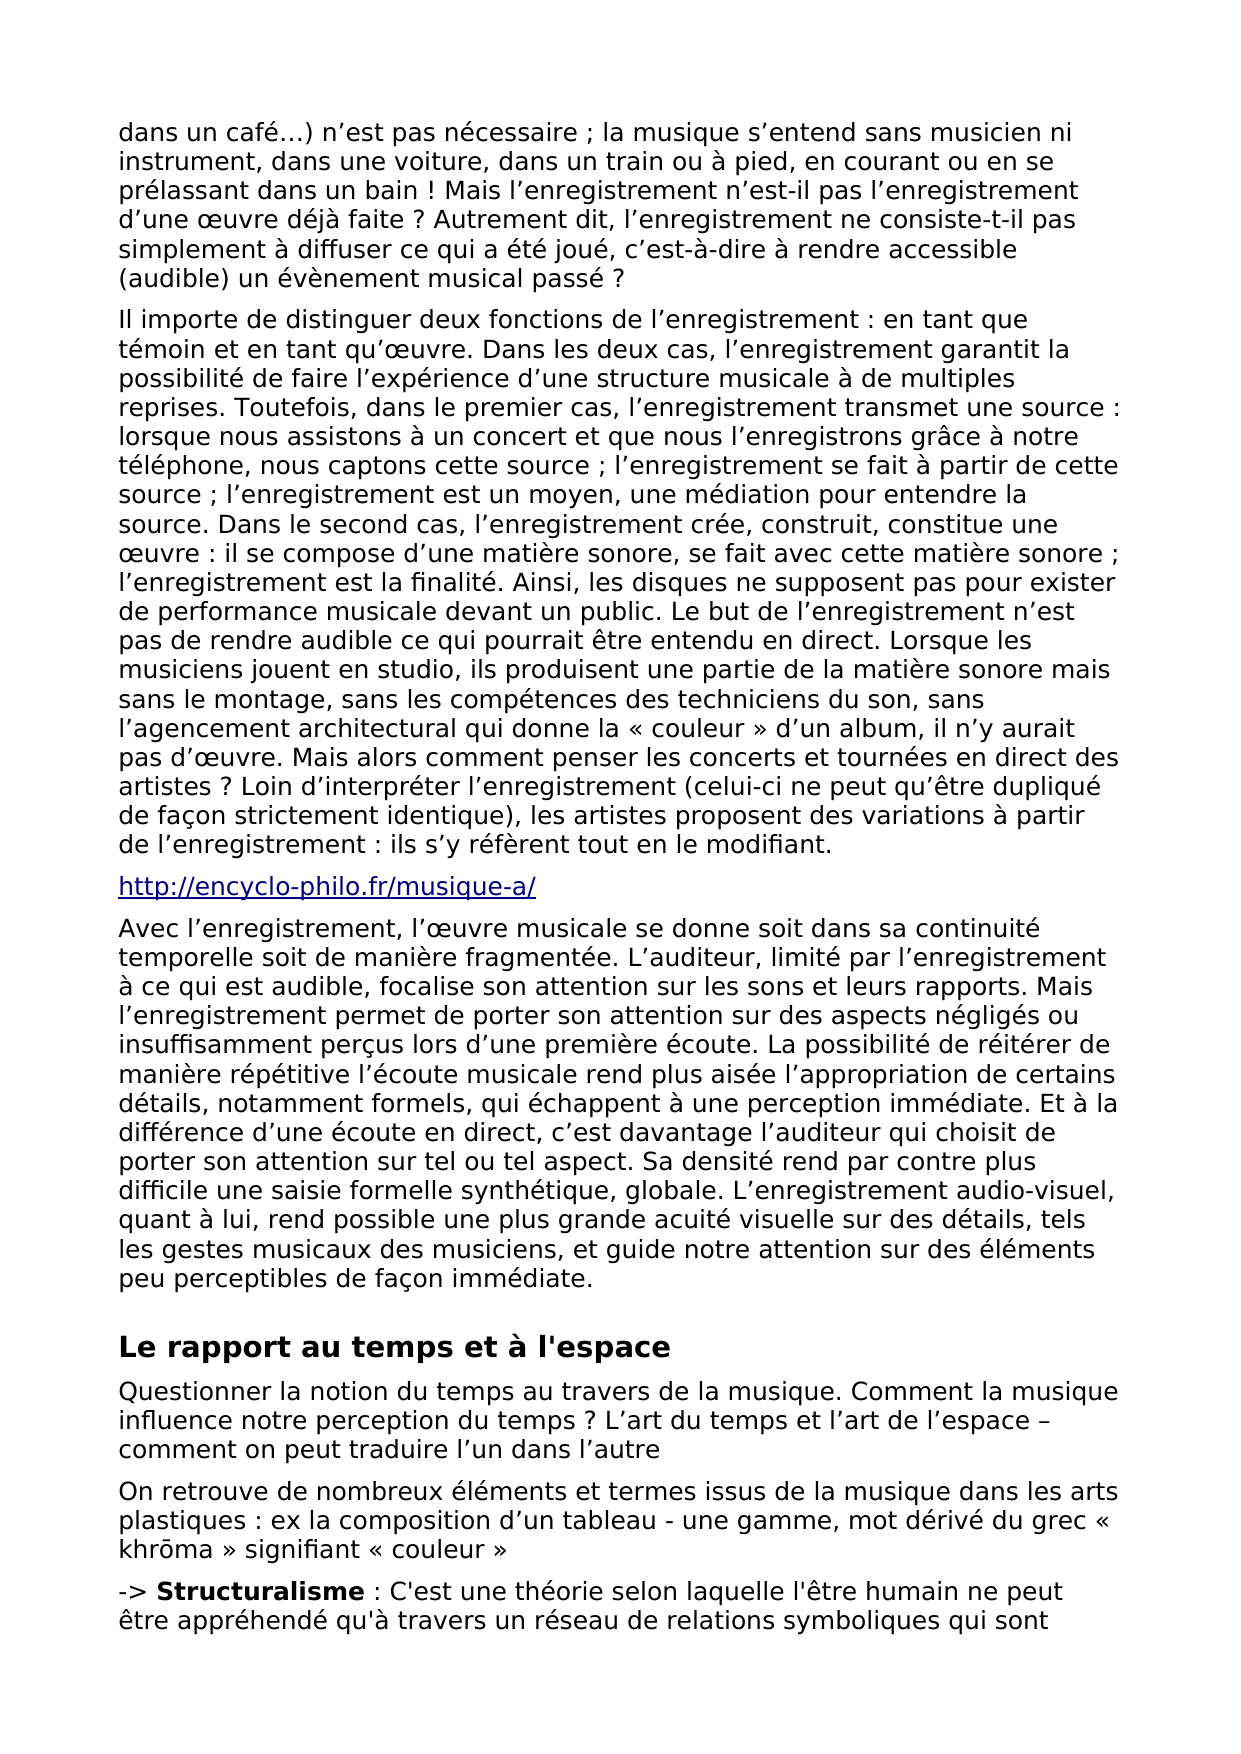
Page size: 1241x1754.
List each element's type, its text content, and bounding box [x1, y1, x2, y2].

text Questionner la notion du temps au travers de la musique. Comment la musique influence notre perception du temps ? L’art du temps et l’art de l’espace – comment on peut traduire l’un dans l’autre [118, 1377, 1122, 1464]
text http://encyclo-philo.fr/musique-a/ [118, 872, 1122, 901]
text Avec l’enregistrement, l’œuvre musicale se donne soit dans sa continuité temporelle soit de manière fragmentée. L’auditeur, limité par l’enregistrement à ce qui est audible, focalise son attention sur les sons et leurs rapports. Mais l’enregistrement permet de porter son attention sur des aspects négligés ou insuffisamment perçus lors d’une première écoute. La possibilité de réitérer de manière répétitive l’écoute musicale rend plus aisée l’appropriation de certains détails, notamment formels, qui échappent à une perception immédiate. Et à la différence d’une écoute en direct, c’est davantage l’auditeur qui choisit de porter son attention sur tel ou tel aspect. Sa densité rend par contre plus difficile une saisie formelle synthétique, globale. L’enregistrement audio-visuel, quant à lui, rend possible une plus grande acuité visuelle sur des détails, tels les gestes musicaux des musiciens, et guide notre attention sur des éléments peu perceptibles de façon immédiate. [118, 914, 1122, 1293]
text -> Structuralisme : C'est une théorie selon laquelle l'être humain ne peut être appréhendé qu'à travers un réseau de relations symboliques qui sont [118, 1577, 1122, 1635]
subtitle Le rapport au temps et à l'espace [118, 1331, 1122, 1364]
text On retrouve de nombreux éléments et termes issus de la musique dans les arts plastiques : ex la composition d’un tableau - une gamme, mot dérivé du grec « khrōma » signifiant « couleur » [118, 1477, 1122, 1564]
text dans un café…) n’est pas nécessaire ; la musique s’entend sans musicien ni instrument, dans une voiture, dans un train ou à pied, en courant ou en se prélassant dans un bain ! Mais l’enregistrement n’est-il pas l’enregistrement d’une œuvre déjà faite ? Autrement dit, l’enregistrement ne consiste-t-il pas simplement à diffuser ce qui a été joué, c’est-à-dire à rendre accessible (audible) un évènement musical passé ? [118, 118, 1122, 293]
text Il importe de distinguer deux fonctions de l’enregistrement : en tant que témoin et en tant qu’œuvre. Dans les deux cas, l’enregistrement garantit la possibilité de faire l’expérience d’une structure musicale à de multiples reprises. Toutefois, dans le premier cas, l’enregistrement transmet une source : lorsque nous assistons à un concert et que nous l’enregistrons grâce à notre téléphone, nous captons cette source ; l’enregistrement se fait à partir de cette source ; l’enregistrement est un moyen, une médiation pour entendre la source. Dans le second cas, l’enregistrement crée, construit, constitue une œuvre : il se compose d’une matière sonore, se fait avec cette matière sonore ; l’enregistrement est la finalité. Ainsi, les disques ne supposent pas pour exister de performance musicale devant un public. Le but de l’enregistrement n’est pas de rendre audible ce qui pourrait être entendu en direct. Lorsque les musiciens jouent en studio, ils produisent une partie de la matière sonore mais sans le montage, sans les compétences des techniciens du son, sans l’agencement architectural qui donne la « couleur » d’un album, il n’y aurait pas d’œuvre. Mais alors comment penser les concerts et tournées en direct des artistes ? Loin d’interpréter l’enregistrement (celui-ci ne peut qu’être dupliqué de façon strictement identique), les artistes proposent des variations à partir de l’enregistrement : ils s’y réfèrent tout en le modifiant. [118, 306, 1122, 860]
